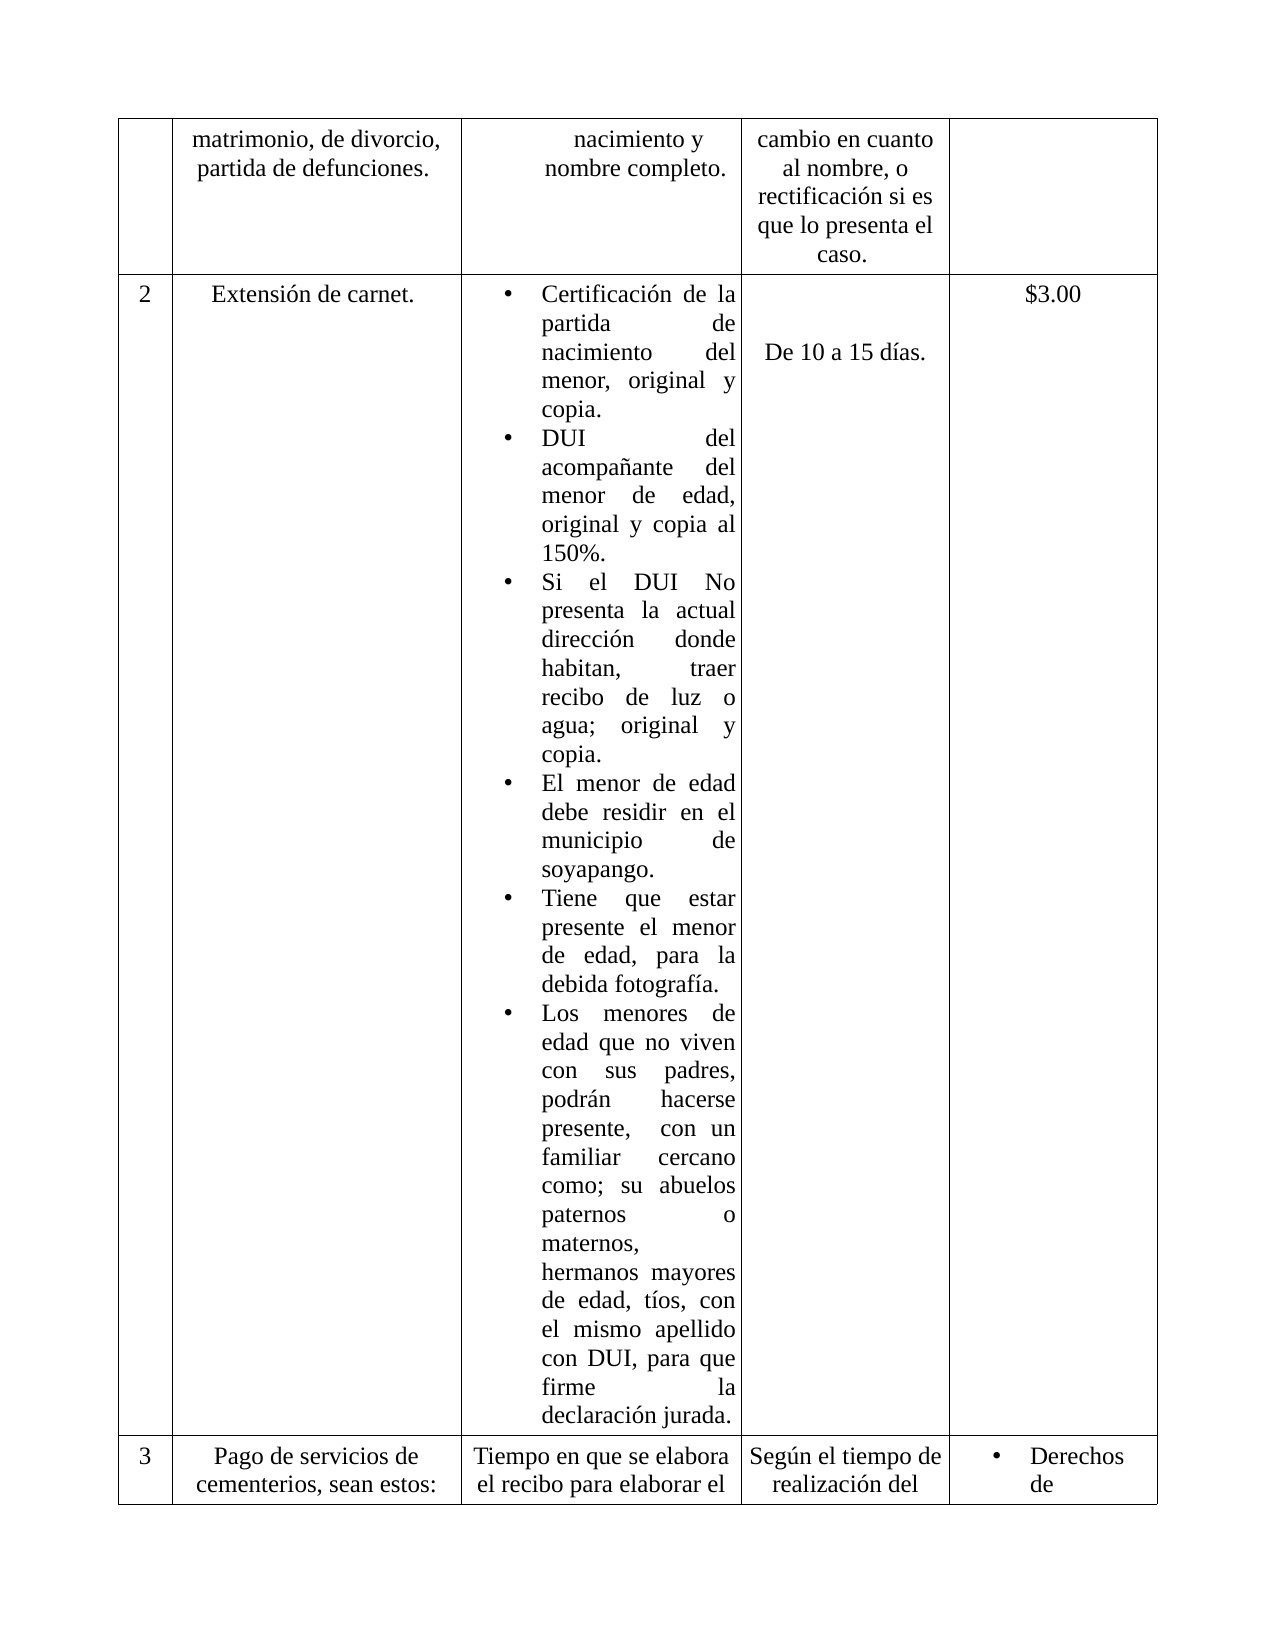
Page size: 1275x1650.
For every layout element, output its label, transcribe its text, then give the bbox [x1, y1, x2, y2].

table_cell El contribuyente debe decirle los siguientes datos al empleado; Fecha de nacimiento y nombre completo. [462, 119, 741, 273]
table_cell Derechos de enterramiento privada $47.25. y Público $104.37. Derecho de traslado $42.00 Pago por conservación de osamenta $21.67. Pago de mantenimiento anual: $9.07. Pago de nicho general $92.86. y Jardín $445.70 [950, 1436, 1157, 1504]
table_cell Tiempo en que se elabora el recibo para elaborar el [462, 1436, 741, 1504]
table_cell $3.00 [950, 275, 1157, 1435]
table_cell 2 [119, 275, 172, 1435]
table_cell [950, 119, 1157, 273]
table_cell Extensión de carnet. [173, 275, 461, 1435]
table_cell Según el tiempo de realización del [742, 1436, 949, 1504]
table_cell 3 [119, 1436, 172, 1504]
table_cell Certificación de la partida de nacimiento del menor, original y copia. DUI del acompañante del menor de edad, original y copia al 150%. Si el DUI No presenta la actual dirección donde habitan, traer recibo de luz o agua; original y copia. El menor de edad debe residir en el municipio de soyapango. Tiene que estar presente el menor de edad, para la debida fotografía. Los menores de edad que no viven con sus padres, podrán hacerse presente, con un familiar cercano como; su abuelos paternos o maternos, hermanos mayores de edad, tíos, con el mismo apellido con DUI, para que firme la declaración jurada. [462, 275, 741, 1435]
table_cell matrimonio, de divorcio, partida de defunciones. [173, 119, 461, 273]
table_cell cambio en cuanto al nombre, o rectificación si es que lo presenta el caso. [742, 119, 949, 273]
table_cell Pago de servicios de cementerios, sean estos: [173, 1436, 461, 1504]
table_cell [119, 119, 172, 273]
table_cell De 10 a 15 días. [742, 275, 949, 1435]
